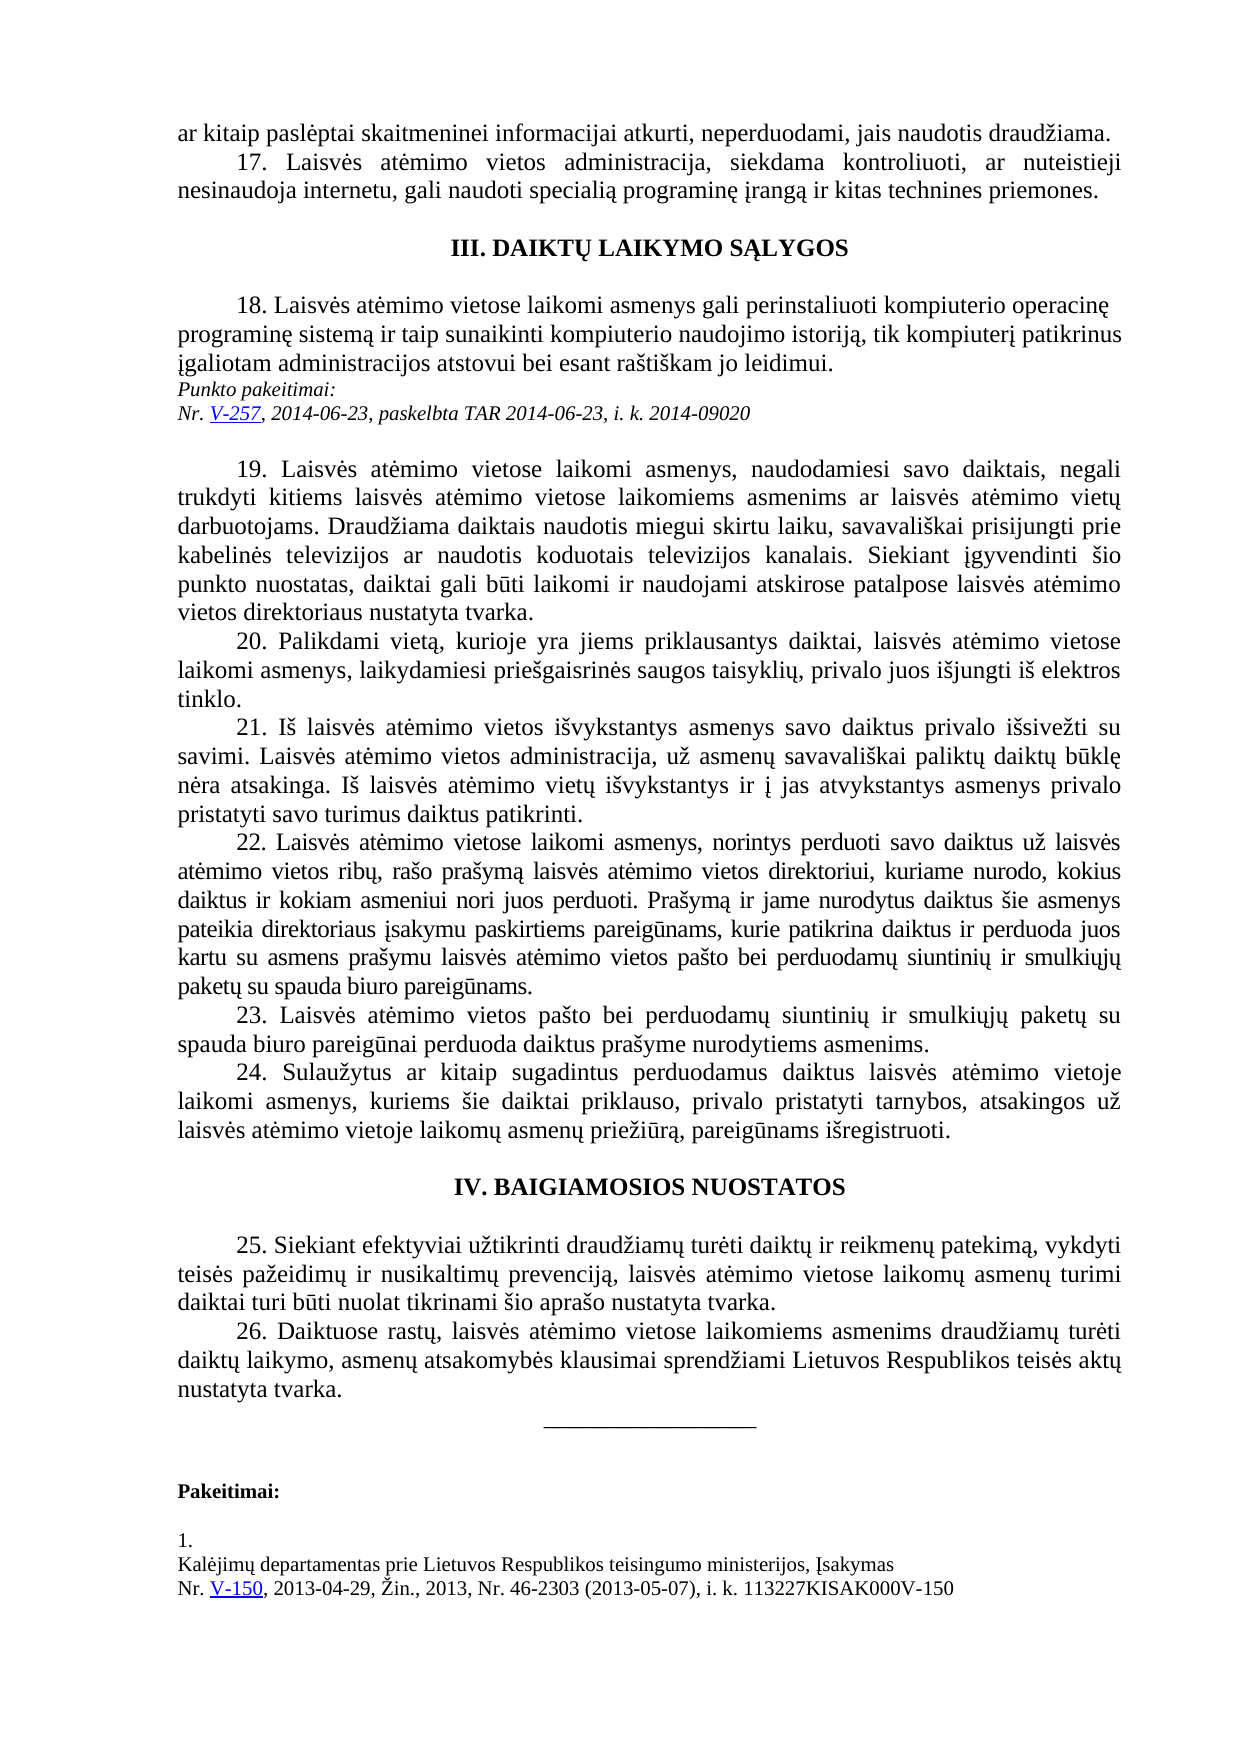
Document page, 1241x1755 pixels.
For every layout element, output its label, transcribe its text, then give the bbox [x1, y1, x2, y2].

text Kalėjimų departamentas prie Lietuvos Respublikos teisingumo ministerijos, Įsakymas [177, 1552, 1122, 1576]
text 1. [177, 1527, 1122, 1552]
text 20. Palikdami vietą, kurioje yra jiems priklausantys daiktai, laisvės atėmimo vietose laikomi asmenys, laikydamiesi priešgaisrinės saugos taisyklių, privalo juos išjungti iš elektros tinklo. [177, 626, 1122, 712]
text IV. BAIGIAMOSIOS NUOSTATOS [177, 1172, 1122, 1201]
text Punkto pakeitimai: [177, 377, 1122, 401]
text 17. Laisvės atėmimo vietos administracija, siekdama kontroliuoti, ar nuteistieji nesinaudoja internetu, gali naudoti specialią programinę įrangą ir kitas technines priemones. [177, 147, 1122, 204]
text Pakeitimai: [177, 1479, 1122, 1503]
text 26. Daiktuose rastų, laisvės atėmimo vietose laikomiems asmenims draudžiamų turėti daiktų laikymo, asmenų atsakomybės klausimai sprendžiami Lietuvos Respublikos teisės aktų nustatyta tvarka. [177, 1316, 1122, 1402]
text 25. Siekiant efektyviai užtikrinti draudžiamų turėti daiktų ir reikmenų patekimą, vykdyti teisės pažeidimų ir nusikaltimų prevenciją, laisvės atėmimo vietose laikomų asmenų turimi daiktai turi būti nuolat tikrinami šio aprašo nustatyta tvarka. [177, 1230, 1122, 1316]
text ar kitaip paslėptai skaitmeninei informacijai atkurti, neperduodami, jais naudotis draudžiama. [177, 118, 1122, 147]
text 22. Laisvės atėmimo vietose laikomi asmenys, norintys perduoti savo daiktus už laisvės atėmimo vietos ribų, rašo prašymą laisvės atėmimo vietos direktoriui, kuriame nurodo, kokius daiktus ir kokiam asmeniui nori juos perduoti. Prašymą ir jame nurodytus daiktus šie asmenys pateikia direktoriaus įsakymu paskirtiems pareigūnams, kurie patikrina daiktus ir perduoda juos kartu su asmens prašymu laisvės atėmimo vietos pašto bei perduodamų siuntinių ir smulkiųjų paketų su spauda biuro pareigūnams. [177, 827, 1122, 1000]
text 24. Sulaužytus ar kitaip sugadintus perduodamus daiktus laisvės atėmimo vietoje laikomi asmenys, kuriems šie daiktai priklauso, privalo pristatyti tarnybos, atsakingos už laisvės atėmimo vietoje laikomų asmenų priežiūrą, pareigūnams išregistruoti. [177, 1057, 1122, 1144]
text _________________ [177, 1402, 1122, 1431]
text 21. Iš laisvės atėmimo vietos išvykstantys asmenys savo daiktus privalo išsivežti su savimi. Laisvės atėmimo vietos administracija, už asmenų savavališkai paliktų daiktų būklę nėra atsakinga. Iš laisvės atėmimo vietų išvykstantys ir į jas atvykstantys asmenys privalo pristatyti savo turimus daiktus patikrinti. [177, 712, 1122, 827]
text 18. Laisvės atėmimo vietose laikomi asmenys gali perinstaliuoti kompiuterio operacinę [236, 291, 1122, 319]
text programinę sistemą ir taip sunaikinti kompiuterio naudojimo istoriją, tik kompiuterį patikrinus įgaliotam administracijos atstovui bei esant raštiškam jo leidimui. [177, 319, 1122, 377]
text III. DAIKTŲ LAIKYMO SĄLYGOS [177, 233, 1122, 262]
text 19. Laisvės atėmimo vietose laikomi asmenys, naudodamiesi savo daiktais, negali trukdyti kitiems laisvės atėmimo vietose laikomiems asmenims ar laisvės atėmimo vietų darbuotojams. Draudžiama daiktais naudotis miegui skirtu laiku, savavališkai prisijungti prie kabelinės televizijos ar naudotis koduotais televizijos kanalais. Siekiant įgyvendinti šio punkto nuostatas, daiktai gali būti laikomi ir naudojami atskirose patalpose laisvės atėmimo vietos direktoriaus nustatyta tvarka. [177, 454, 1122, 626]
text 23. Laisvės atėmimo vietos pašto bei perduodamų siuntinių ir smulkiųjų paketų su spauda biuro pareigūnai perduoda daiktus prašyme nurodytiems asmenims. [177, 1000, 1122, 1057]
text Nr. V-150, 2013-04-29, Žin., 2013, Nr. 46-2303 (2013-05-07), i. k. 113227KISAK000V-150 [177, 1576, 1122, 1600]
text Nr. V-257, 2014-06-23, paskelbta TAR 2014-06-23, i. k. 2014-09020 [177, 401, 1122, 425]
